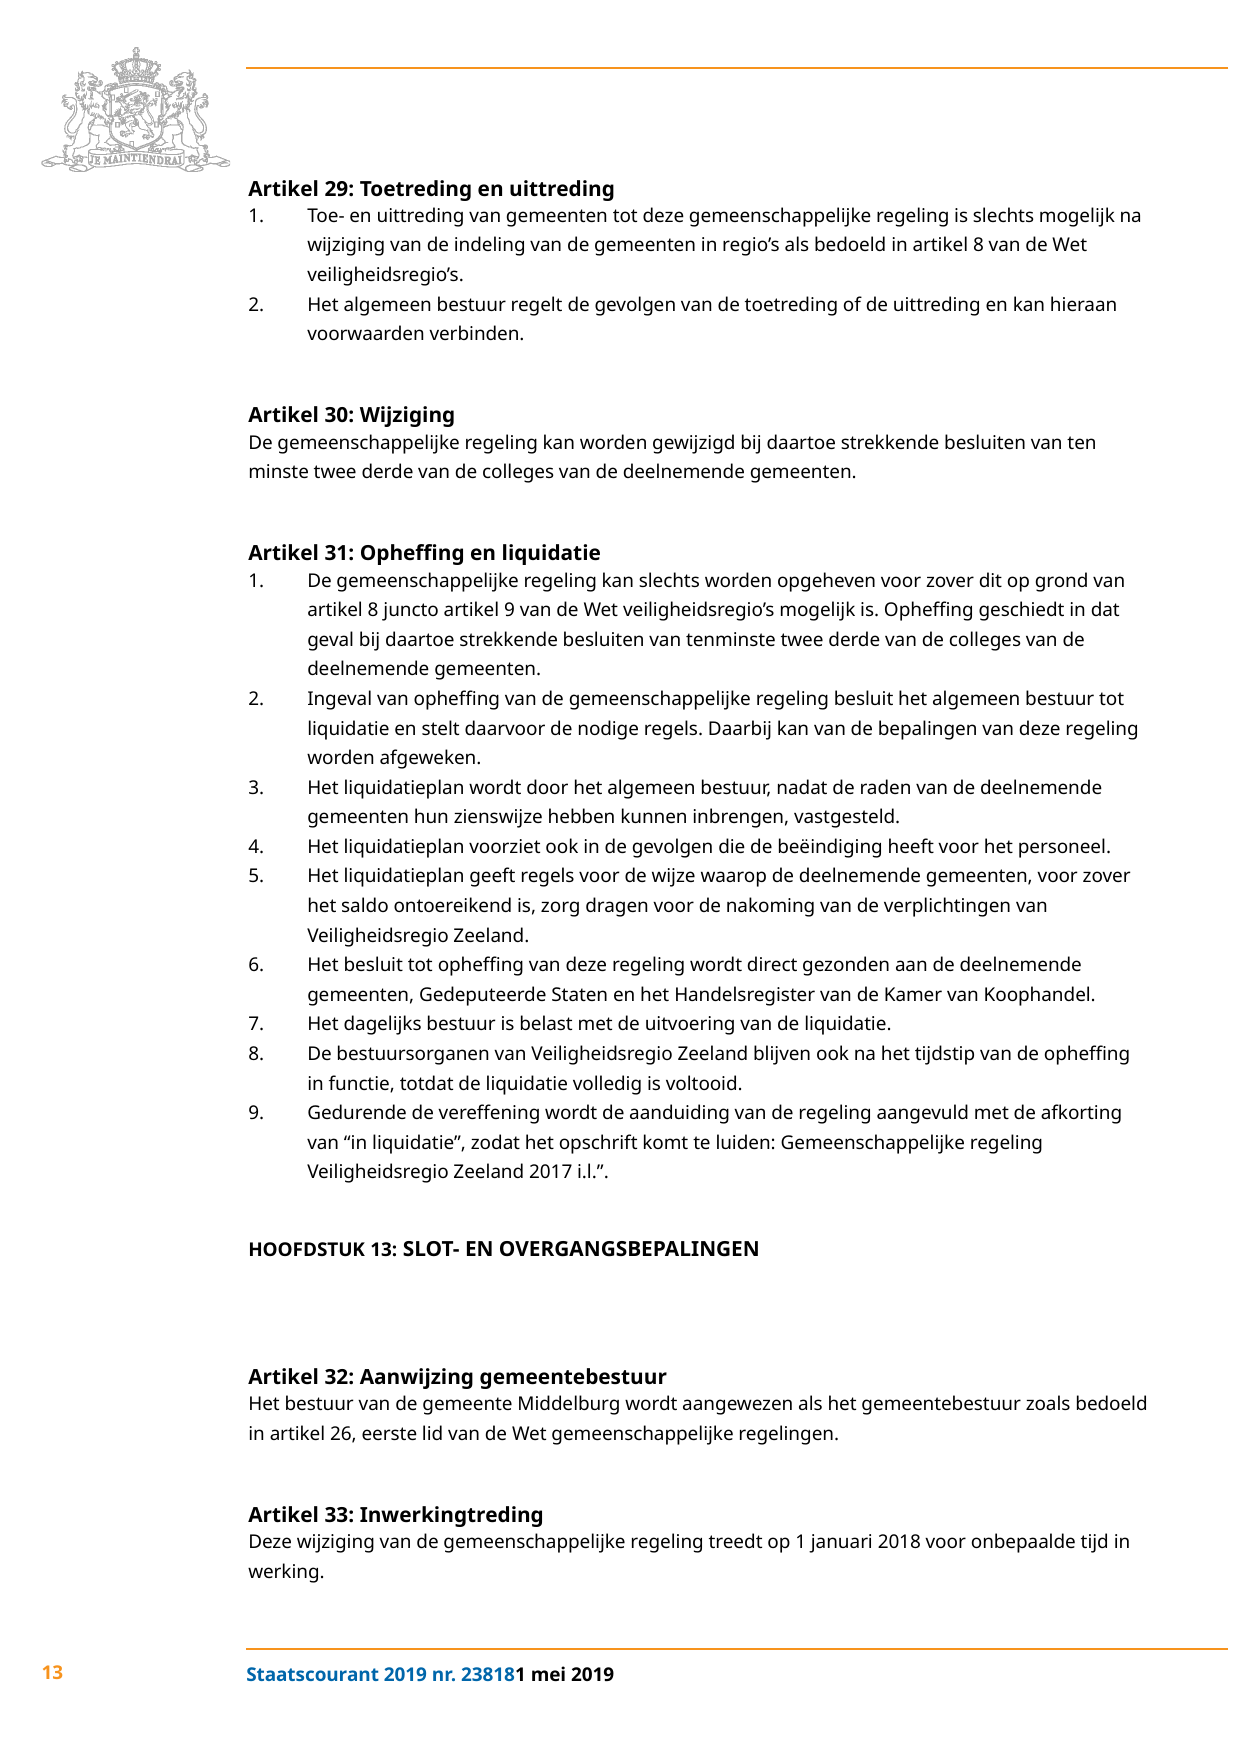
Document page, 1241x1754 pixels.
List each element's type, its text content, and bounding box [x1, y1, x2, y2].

picture [41, 47, 231, 172]
list Het besluit tot opheffing van deze regeling wordt direct gezonden aan de deelnemende gemeenten, Gedeputeerde Staten en het Handelsregister van de Kamer van Koophandel. [248, 951, 1152, 1007]
list Het liquidatieplan wordt door het algemeen bestuur, nadat de raden van de deelnemende gemeenten hun zienswijze hebben kunnen inbrengen, vastgesteld. [248, 774, 1152, 829]
text Artikel 30: Wijziging [248, 400, 1152, 429]
text Artikel 31: Opheffing en liquidatie [248, 538, 1152, 567]
list Het liquidatieplan geeft regels voor de wijze waarop de deelnemende gemeenten, voor zover het saldo ontoereikend is, zorg dragen voor de nakoming van de verplichtingen van Veiligheidsregio Zeeland. [248, 863, 1152, 948]
list Het algemeen bestuur regelt de gevolgen van de toetreding of de uittreding en kan hieraan voorwaarden verbinden. [248, 291, 1152, 346]
text Het bestuur van de gemeente Middelburg wordt aangewezen als het gemeentebestuur zoals bedoeld in artikel 26, eerste lid van de Wet gemeenschappelijke regelingen. [248, 1390, 1152, 1446]
text De gemeenschappelijke regeling kan worden gewijzigd bij daartoe strekkende besluiten van ten minste twee derde van de colleges van de deelnemende gemeenten. [248, 429, 1152, 484]
list Ingeval van opheffing van de gemeenschappelijke regeling besluit het algemeen bestuur tot liquidatie en stelt daarvoor de nodige regels. Daarbij kan van de bepalingen van deze regeling worden afgeweken. [248, 685, 1152, 770]
list Gedurende de vereffening wordt de aanduiding van de regeling aangevuld met de afkorting van “in liquidatie”, zodat het opschrift komt te luiden: Gemeenschappelijke regeling Veiligheidsregio Zeeland 2017 i.l.”. [248, 1099, 1152, 1184]
list De gemeenschappelijke regeling kan slechts worden opgeheven voor zover dit op grond van artikel 8 juncto artikel 9 van de Wet veiligheidsregio’s mogelijk is. Opheffing geschiedt in dat geval bij daartoe strekkende besluiten van tenminste twee derde van de colleges van de deelnemende gemeenten. [248, 567, 1152, 681]
text Artikel 29: Toetreding en uittreding [248, 174, 1152, 202]
text HOOFDSTUK 13: SLOT- EN OVERGANGSBEPALINGEN [248, 1234, 1152, 1262]
list Toe- en uittreding van gemeenten tot deze gemeenschappelijke regeling is slechts mogelijk na wijziging van de indeling van de gemeenten in regio’s als bedoeld in artikel 8 van de Wet veiligheidsregio’s. [248, 202, 1152, 287]
text Deze wijziging van de gemeenschappelijke regeling treedt op 1 januari 2018 voor onbepaalde tijd in werking. [248, 1528, 1152, 1584]
list Het dagelijks bestuur is belast met de uitvoering van de liquidatie. [248, 1011, 1152, 1036]
text Artikel 33: Inwerkingtreding [248, 1500, 1152, 1528]
list De bestuursorganen van Veiligheidsregio Zeeland blijven ook na het tijdstip van de opheffing in functie, totdat de liquidatie volledig is voltooid. [248, 1040, 1152, 1096]
text Artikel 32: Aanwijzing gemeentebestuur [248, 1362, 1152, 1390]
list Het liquidatieplan voorziet ook in de gevolgen die de beëindiging heeft voor het personeel. [248, 833, 1152, 859]
